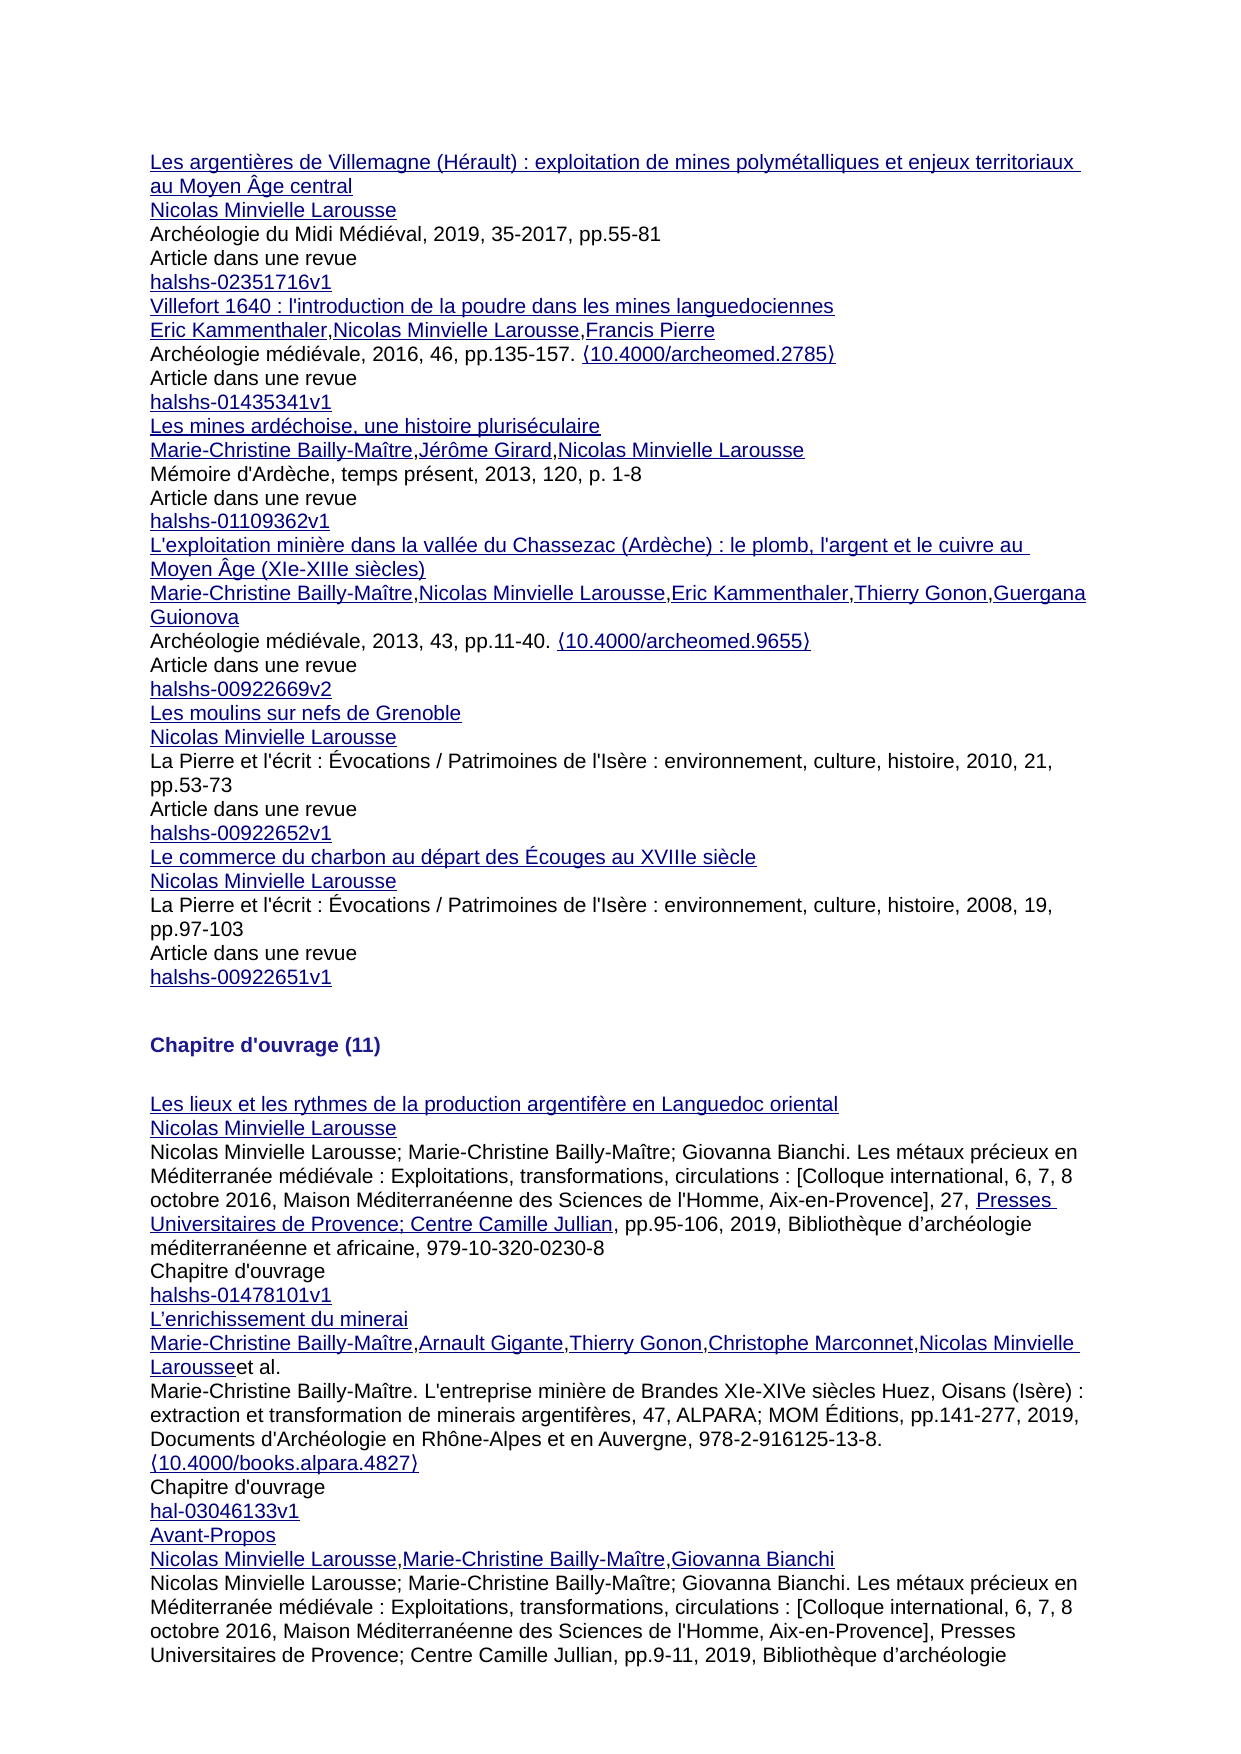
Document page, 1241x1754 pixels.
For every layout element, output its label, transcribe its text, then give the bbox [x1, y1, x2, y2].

table_cell Les moulins sur nefs de Grenoble Nicolas Minvielle Larousse La Pierre et l'écrit : Évocations / Patrimoines de l'Isère : environnement, culture, histoire, 2010, 21, pp.53-73 Article dans une revue halshs-00922652v1 [150, 701, 1090, 845]
table_cell Le commerce du charbon au départ des Écouges au XVIIIe siècle Nicolas Minvielle Larousse La Pierre et l'écrit : Évocations / Patrimoines de l'Isère : environnement, culture, histoire, 2008, 19, pp.97-103 Article dans une revue halshs-00922651v1 [150, 845, 1090, 988]
table_cell Les mines ardéchoise, une histoire pluriséculaire Marie-Christine Bailly-Maître,Jérôme Girard,Nicolas Minvielle Larousse Mémoire d'Ardèche, temps présent, 2013, 120, p. 1-8 Article dans une revue halshs-01109362v1 [150, 414, 1090, 533]
subtitle Chapitre d'ouvrage (11) [150, 1033, 1090, 1057]
table_cell L'exploitation minière dans la vallée du Chassezac (Ardèche) : le plomb, l'argent et le cuivre au Moyen Âge (XIe-XIIIe siècles) Marie-Christine Bailly-Maître,Nicolas Minvielle Larousse,Eric Kammenthaler,Thierry Gonon,Guergana Guionova Archéologie médiévale, 2013, 43, pp.11-40. ⟨10.4000/archeomed.9655⟩ Article dans une revue halshs-00922669v2 [150, 533, 1090, 701]
table_cell Avant-Propos Nicolas Minvielle Larousse,Marie-Christine Bailly-Maître,Giovanna Bianchi Nicolas Minvielle Larousse; Marie-Christine Bailly-Maître; Giovanna Bianchi. Les métaux précieux en Méditerranée médiévale : Exploitations, transformations, circulations : [Colloque international, 6, 7, 8 octobre 2016, Maison Méditerranéenne des Sciences de l'Homme, Aix-en-Provence], Presses Universitaires de Provence; Centre Camille Jullian, pp.9-11, 2019, Bibliothèque d’archéologie [150, 1523, 1090, 1667]
table_cell Villefort 1640 : l'introduction de la poudre dans les mines languedociennes Eric Kammenthaler,Nicolas Minvielle Larousse,Francis Pierre Archéologie médiévale, 2016, 46, pp.135-157. ⟨10.4000/archeomed.2785⟩ Article dans une revue halshs-01435341v1 [150, 294, 1090, 413]
table_cell Les argentières de Villemagne (Hérault) : exploitation de mines polymétalliques et enjeux territoriaux au Moyen Âge central Nicolas Minvielle Larousse Archéologie du Midi Médiéval, 2019, 35-2017, pp.55-81 Article dans une revue halshs-02351716v1 [150, 150, 1090, 294]
table_header Les lieux et les rythmes de la production argentifère en Languedoc oriental Nicolas Minvielle Larousse Nicolas Minvielle Larousse; Marie-Christine Bailly-Maître; Giovanna Bianchi. Les métaux précieux en Méditerranée médiévale : Exploitations, transformations, circulations : [Colloque international, 6, 7, 8 octobre 2016, Maison Méditerranéenne des Sciences de l'Homme, Aix-en-Provence], 27, Presses Universitaires de Provence; Centre Camille Jullian, pp.95-106, 2019, Bibliothèque d’archéologie méditerranéenne et africaine, 979-10-320-0230-8 Chapitre d'ouvrage halshs-01478101v1 [150, 1092, 1090, 1307]
table_cell L’enrichissement du minerai Marie-Christine Bailly-Maître,Arnault Gigante,Thierry Gonon,Christophe Marconnet,Nicolas Minvielle Larousseet al. Marie-Christine Bailly-Maître. L'entreprise minière de Brandes XIe-XIVe siècles Huez, Oisans (Isère) : extraction et transformation de minerais argentifères, 47, ALPARA; MOM Éditions, pp.141-277, 2019, Documents d'Archéologie en Rhône-Alpes et en Auvergne, 978-2-916125-13-8. ⟨10.4000/books.alpara.4827⟩ Chapitre d'ouvrage hal-03046133v1 [150, 1307, 1090, 1523]
